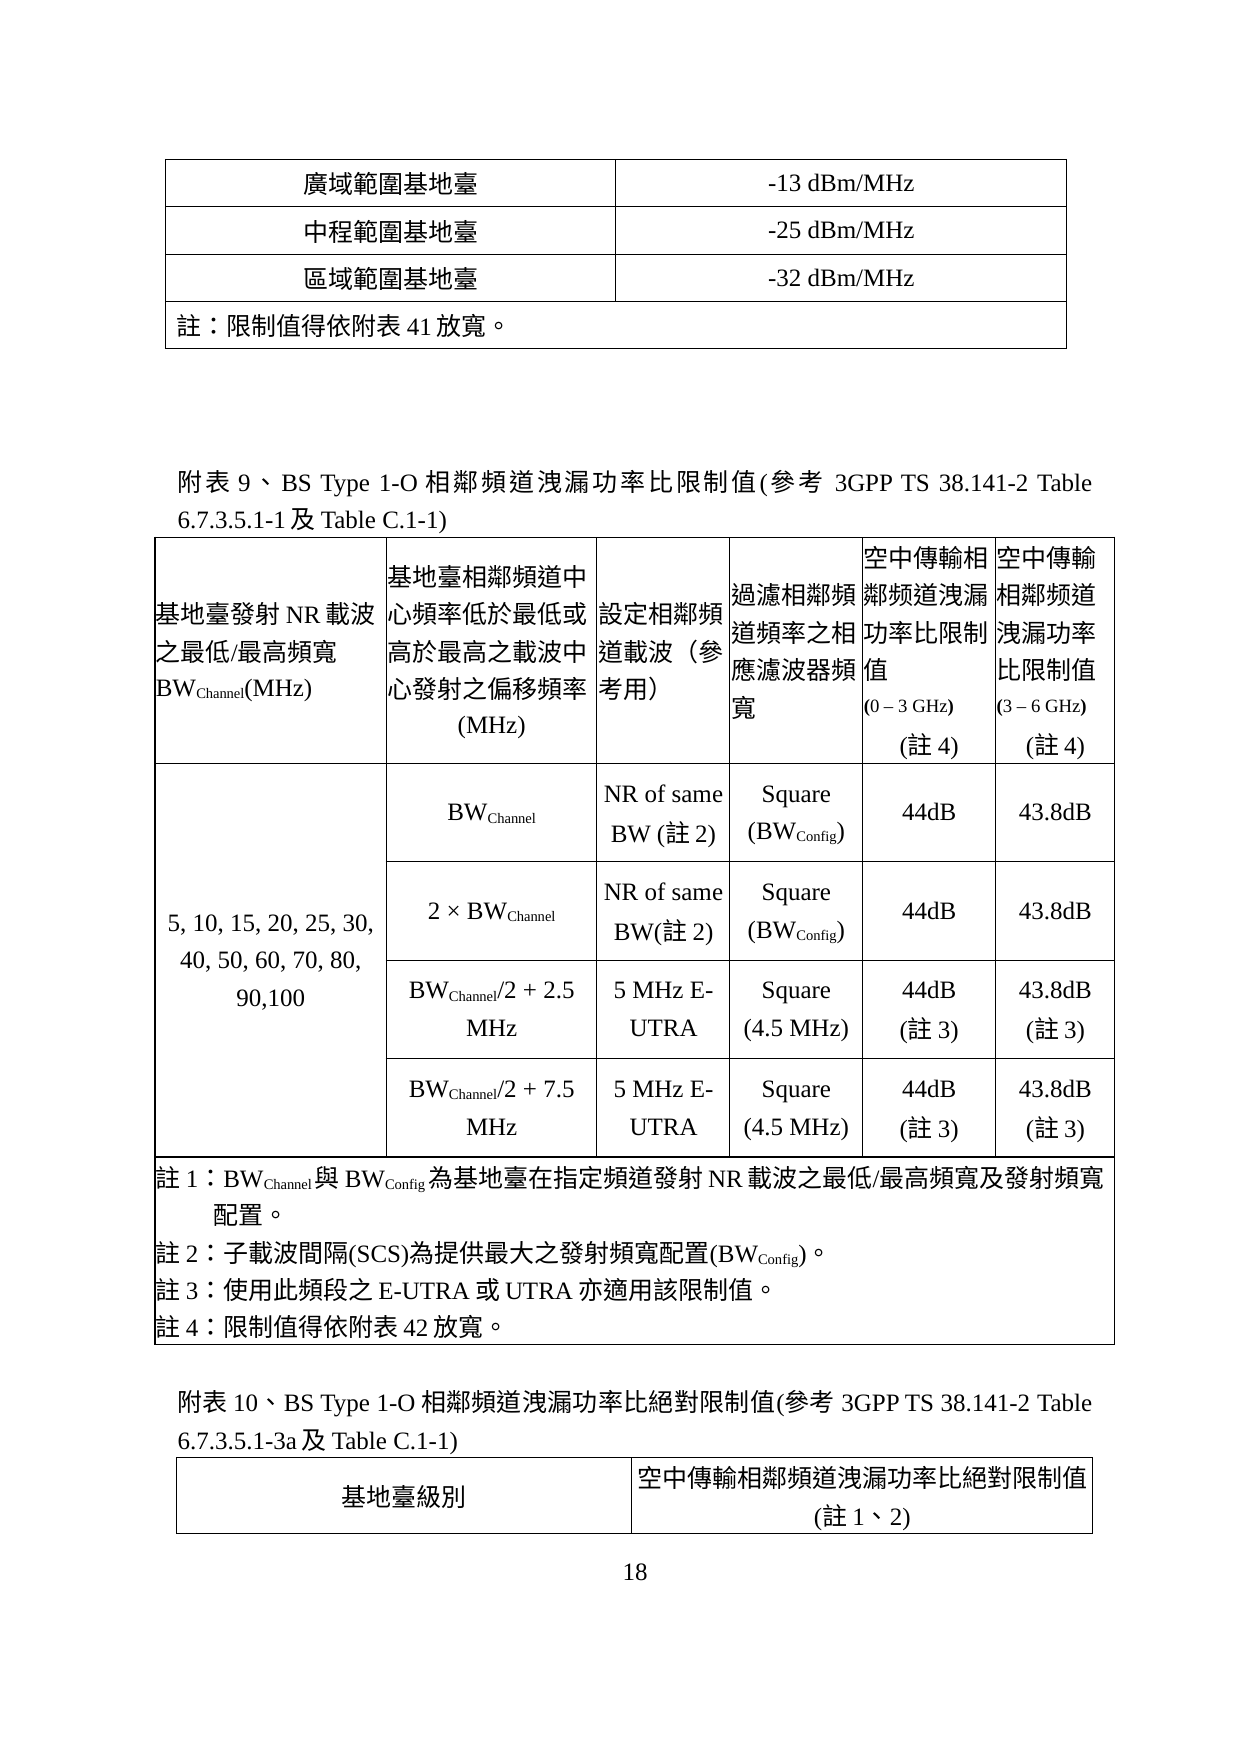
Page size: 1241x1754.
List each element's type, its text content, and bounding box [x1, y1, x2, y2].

table_cell NR of same BW(註2) [597, 862, 729, 959]
table_cell -13 dBm/MHz [616, 160, 1066, 206]
table_header 基地臺級別 [177, 1458, 631, 1533]
table_cell Square (4.5 MHz) [730, 1059, 862, 1156]
table_cell 註1：BWChannel與BWConfig為基地臺在指定頻道發射NR載波之最低/最高頻寬及發射頻寬配置。 註2：子載波間隔(SCS)為提供最大之發射頻寬配置(BWConfig)。 註3：使用此頻段之E-UTRA或UTRA亦適用該限制值。 註4：限制值得依附表42放寬。 [156, 1158, 1114, 1344]
table_cell 註：限制值得依附表41放寬。 [166, 302, 1066, 348]
table_cell NR of same BW (註2) [597, 764, 729, 861]
table_cell 43.8dB (註3) [996, 961, 1114, 1058]
table_cell 5 MHz E-UTRA [597, 1059, 729, 1156]
text 附表10、BS Type 1-O相鄰頻道洩漏功率比絕對限制值(參考 3GPP TS 38.141-2 Table 6.7.3.5.1-3a及Table C.1-1) [177, 1382, 1092, 1457]
table_cell BWChannel [387, 764, 596, 861]
table_header 過濾相鄰頻道頻率之相應濾波器頻寬 [730, 538, 862, 763]
table_cell BWChannel/2 + 2.5 MHz [387, 961, 596, 1058]
table_header 空中傳輸相鄰频道洩漏功率比限制值 (0 – 3 GHz) (註4) [863, 538, 995, 763]
table_cell 43.8dB [996, 764, 1114, 861]
table_header 基地臺相鄰頻道中心頻率低於最低或高於最高之載波中心發射之偏移頻率 (MHz) [387, 538, 596, 763]
table_cell 44dB (註3) [863, 961, 995, 1058]
table_cell -25 dBm/MHz [616, 207, 1066, 253]
table_cell BWChannel/2 + 7.5 MHz [387, 1059, 596, 1156]
text 附表9、BS Type 1-O相鄰頻道洩漏功率比限制值(參考 3GPP TS 38.141-2 Table 6.7.3.5.1-1及Table C.1-1) [177, 462, 1092, 537]
table_cell Square (4.5 MHz) [730, 961, 862, 1058]
table_cell 廣域範圍基地臺 [166, 160, 615, 206]
table_header 空中傳輸相鄰频道洩漏功率比限制值 (3 – 6 GHz) (註4) [996, 538, 1114, 763]
table_cell 2 × BWChannel [387, 862, 596, 959]
table_cell Square (BWConfig) [730, 862, 862, 959]
table_header 基地臺發射NR載波之最低/最高頻寬BWChannel(MHz) [156, 538, 386, 763]
table_cell 44dB [863, 862, 995, 959]
table_cell Square (BWConfig) [730, 764, 862, 861]
table_header 空中傳輸相鄰頻道洩漏功率比絕對限制值 (註1、2) [632, 1458, 1092, 1533]
table_cell 43.8dB (註3) [996, 1059, 1114, 1156]
table_cell 5, 10, 15, 20, 25, 30, 40, 50, 60, 70, 80, 90,100 [156, 764, 386, 1156]
table_cell 44dB [863, 764, 995, 861]
table_cell -32 dBm/MHz [616, 255, 1066, 301]
table_cell 44dB (註3) [863, 1059, 995, 1156]
table_cell 43.8dB [996, 862, 1114, 959]
table_cell 中程範圍基地臺 [166, 207, 615, 253]
table_header 設定相鄰頻道載波（參考用） [597, 538, 729, 763]
table_cell 5 MHz E-UTRA [597, 961, 729, 1058]
table_cell 區域範圍基地臺 [166, 255, 615, 301]
